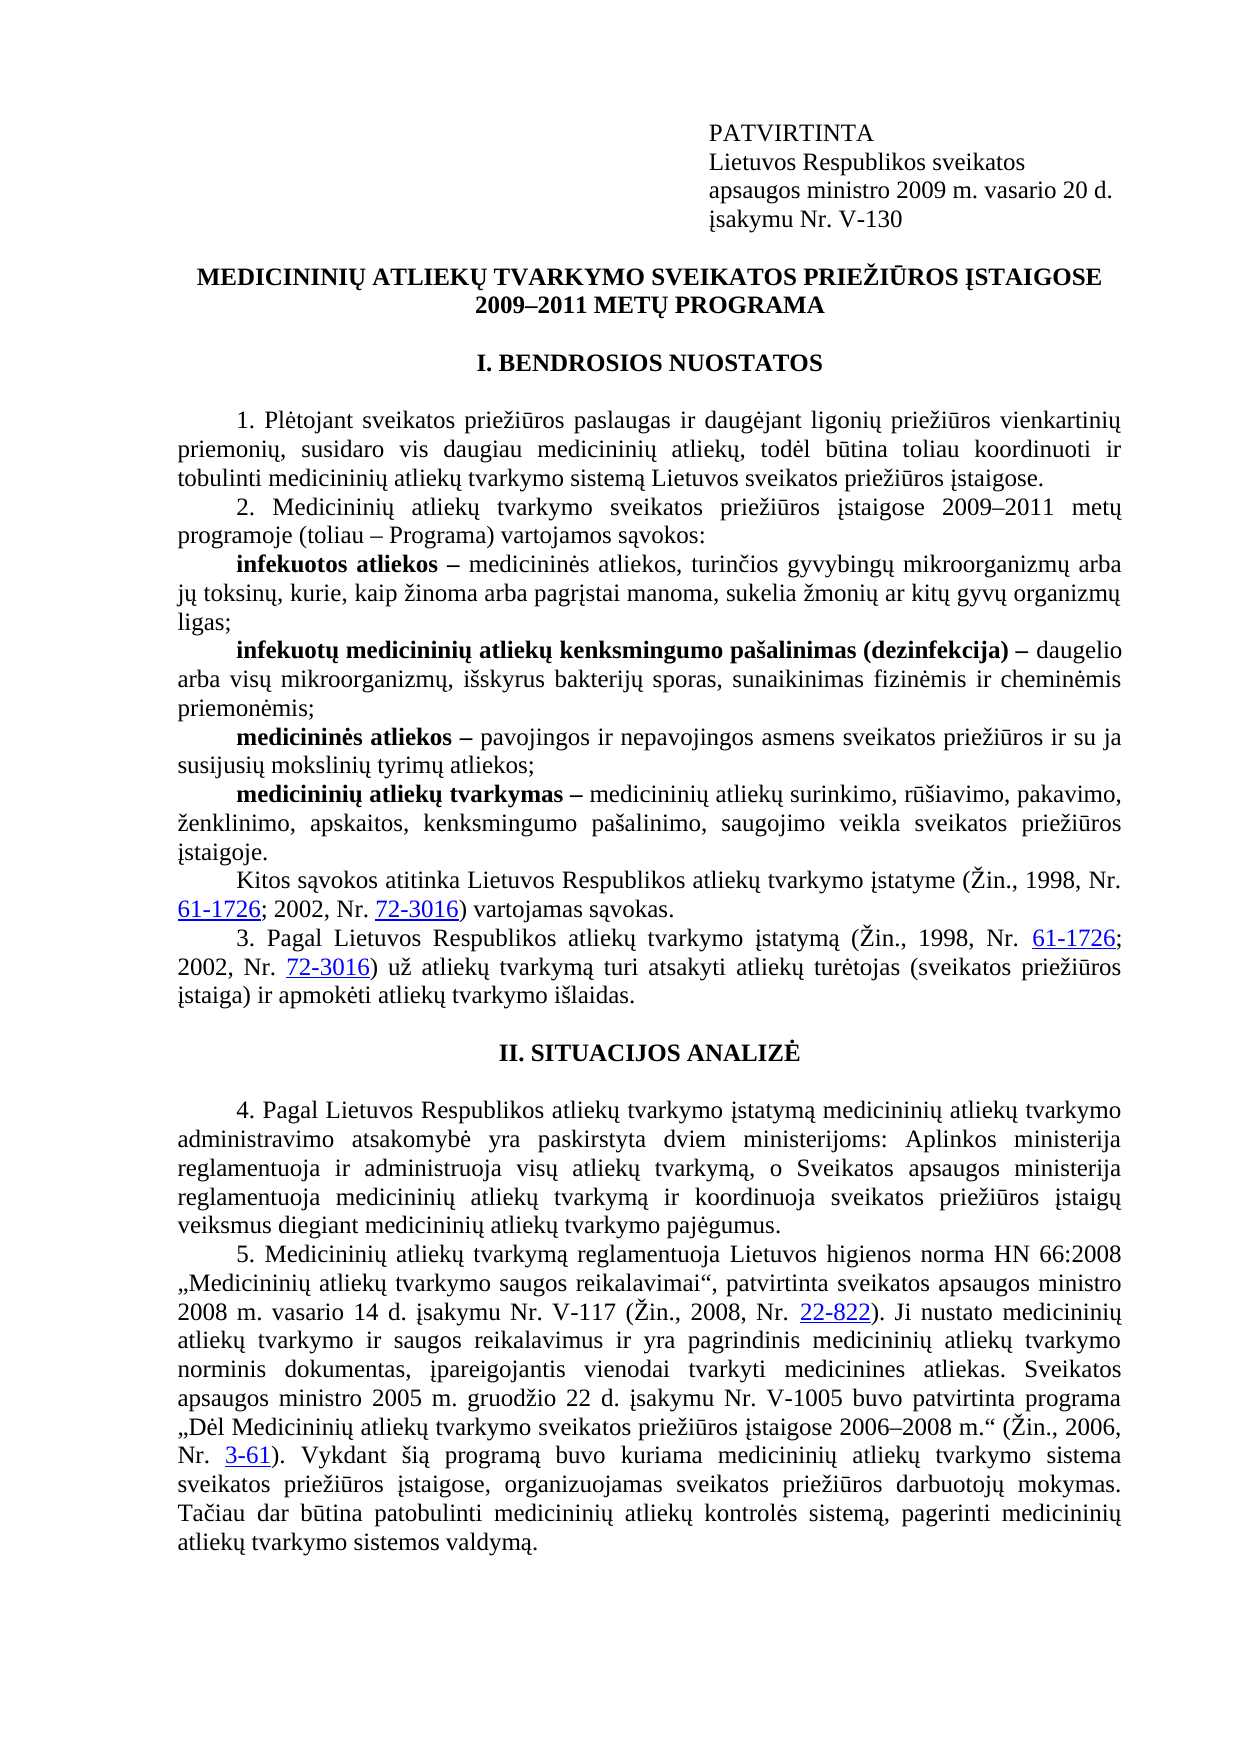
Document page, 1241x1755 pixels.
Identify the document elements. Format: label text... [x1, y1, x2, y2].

text Kitos sąvokos atitinka Lietuvos Respublikos atliekų tvarkymo įstatyme (Žin., 1998, Nr. 61-1726; 2002, Nr. 72-3016) vartojamas sąvokas. [177, 866, 1122, 923]
text II. SITUACIJOS ANALIZĖ [177, 1038, 1122, 1067]
text apsaugos ministro 2009 m. vasario 20 d. [177, 176, 1122, 204]
text 4. Pagal Lietuvos Respublikos atliekų tvarkymo įstatymą medicininių atliekų tvarkymo administravimo atsakomybė yra paskirstyta dviem ministerijoms: Aplinkos ministerija reglamentuoja ir administruoja visų atliekų tvarkymą, o Sveikatos apsaugos ministerija reglamentuoja medicininių atliekų tvarkymą ir koordinuoja sveikatos priežiūros įstaigų veiksmus diegiant medicininių atliekų tvarkymo pajėgumus. [177, 1096, 1122, 1239]
text infekuotų medicininių atliekų kenksmingumo pašalinimas (dezinfekcija) – daugelio arba visų mikroorganizmų, išskyrus bakterijų sporas, sunaikinimas fizinėmis ir cheminėmis priemonėmis; [177, 636, 1122, 722]
text medicininės atliekos – pavojingos ir nepavojingos asmens sveikatos priežiūros ir su ja susijusių mokslinių tyrimų atliekos; [177, 722, 1122, 779]
text 2. Medicininių atliekų tvarkymo sveikatos priežiūros įstaigose 2009–2011 metų programoje (toliau – Programa) vartojamos sąvokos: [177, 492, 1122, 549]
text įsakymu Nr. V-130 [177, 204, 1122, 233]
text MEDICININIŲ ATLIEKŲ TVARKYMO SVEIKATOS PRIEŽIŪROS ĮSTAIGOSE 2009–2011 METŲ PROGRAMA [177, 262, 1122, 319]
text PATVIRTINTA [709, 118, 1122, 147]
text I. BENDROSIOS NUOSTATOS [177, 348, 1122, 377]
text 1. Plėtojant sveikatos priežiūros paslaugas ir daugėjant ligonių priežiūros vienkartinių priemonių, susidaro vis daugiau medicininių atliekų, todėl būtina toliau koordinuoti ir tobulinti medicininių atliekų tvarkymo sistemą Lietuvos sveikatos priežiūros įstaigose. [177, 406, 1122, 492]
text infekuotos atliekos – medicininės atliekos, turinčios gyvybingų mikroorganizmų arba jų toksinų, kurie, kaip žinoma arba pagrįstai manoma, sukelia žmonių ar kitų gyvų organizmų ligas; [177, 549, 1122, 636]
text Lietuvos Respublikos sveikatos [177, 147, 1122, 176]
text 5. Medicininių atliekų tvarkymą reglamentuoja Lietuvos higienos norma HN 66:2008 „Medicininių atliekų tvarkymo saugos reikalavimai“, patvirtinta sveikatos apsaugos ministro 2008 m. vasario 14 d. įsakymu Nr. V-117 (Žin., 2008, Nr. 22-822). Ji nustato medicininių atliekų tvarkymo ir saugos reikalavimus ir yra pagrindinis medicininių atliekų tvarkymo norminis dokumentas, įpareigojantis vienodai tvarkyti medicinines atliekas. Sveikatos apsaugos ministro 2005 m. gruodžio 22 d. įsakymu Nr. V-1005 buvo patvirtinta programa „Dėl Medicininių atliekų tvarkymo sveikatos priežiūros įstaigose 2006–2008 m.“ (Žin., 2006, Nr. 3-61). Vykdant šią programą buvo kuriama medicininių atliekų tvarkymo sistema sveikatos priežiūros įstaigose, organizuojamas sveikatos priežiūros darbuotojų mokymas. Tačiau dar būtina patobulinti medicininių atliekų kontrolės sistemą, pagerinti medicininių atliekų tvarkymo sistemos valdymą. [177, 1239, 1122, 1556]
text medicininių atliekų tvarkymas – medicininių atliekų surinkimo, rūšiavimo, pakavimo, ženklinimo, apskaitos, kenksmingumo pašalinimo, saugojimo veikla sveikatos priežiūros įstaigoje. [177, 779, 1122, 866]
text 3. Pagal Lietuvos Respublikos atliekų tvarkymo įstatymą (Žin., 1998, Nr. 61-1726; 2002, Nr. 72-3016) už atliekų tvarkymą turi atsakyti atliekų turėtojas (sveikatos priežiūros įstaiga) ir apmokėti atliekų tvarkymo išlaidas. [177, 923, 1122, 1009]
